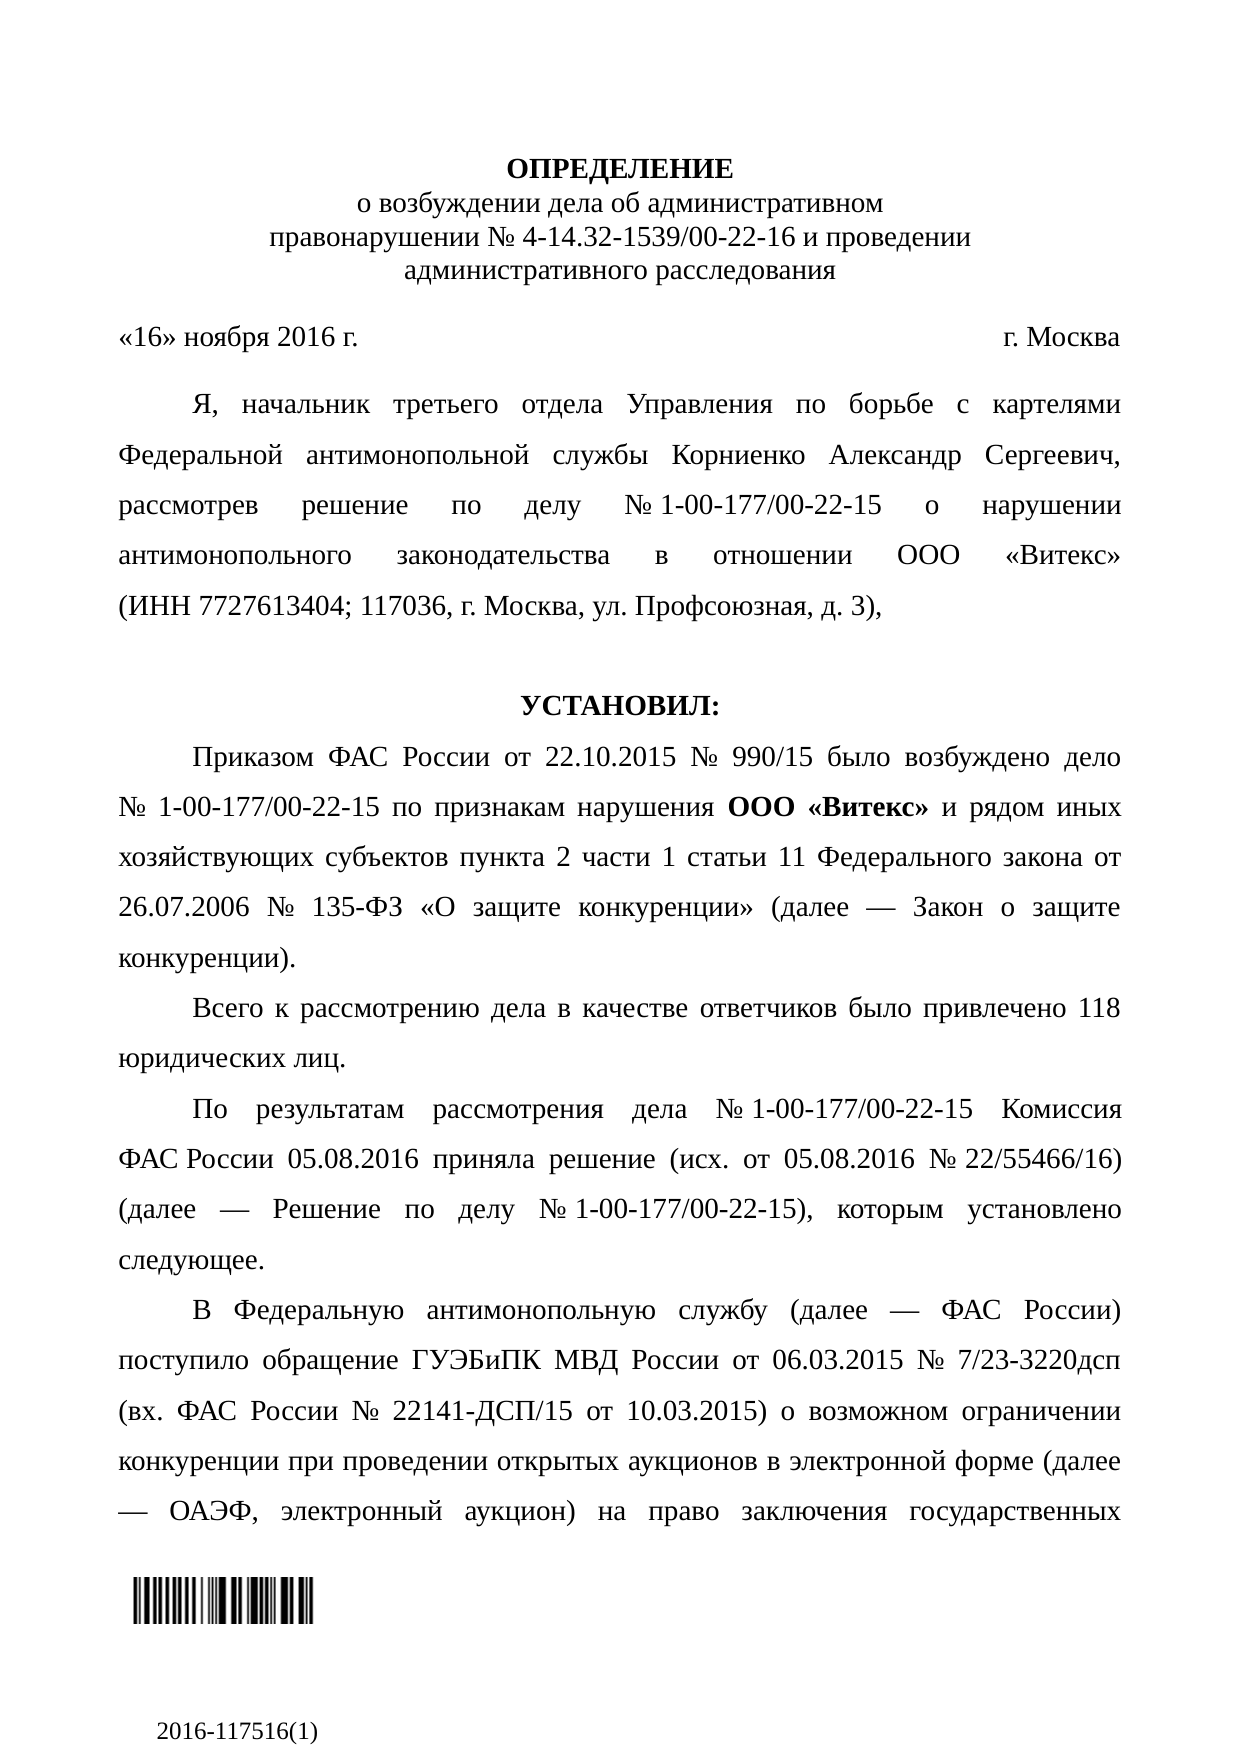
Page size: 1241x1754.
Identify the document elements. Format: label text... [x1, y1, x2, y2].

text В Федеральную антимонопольную службу (далее — ФАС России) поступило обращение ГУЭБиПК МВД России от 06.03.2015 № 7/23-3220дсп (вх. ФАС России № 22141-ДСП/15 от 10.03.2015) о возможном ограничении конкуренции при проведении открытых аукционов в электронной форме (далее — ОАЭФ, электронный аукцион) на право заключения государственных [118, 1292, 1122, 1527]
text о возбуждении дела об административном [118, 185, 1122, 219]
text Всего к рассмотрению дела в качестве ответчиков было привлечено 118 юридических лиц. [118, 990, 1122, 1074]
text «16» ноября 2016 г. г. Москва [118, 319, 1122, 353]
text ОПРЕДЕЛЕНИЕ [118, 152, 1122, 185]
text По результатам рассмотрения дела № 1-00-177/00-22-15 Комиссия ФАС России 05.08.2016 приняла решение (исх. от 05.08.2016 № 22/55466/16) (далее — Решение по делу № 1-00-177/00-22-15), которым установлено следующее. [118, 1091, 1122, 1275]
text УСТАНОВИЛ: [118, 688, 1122, 722]
text административного расследования [118, 252, 1122, 286]
text Я, начальник третьего отдела Управления по борьбе с картелями Федеральной антимонопольной службы Корниенко Александр Сергеевич, рассмотрев решение по делу № 1-00-177/00-22-15 о нарушении антимонопольного законодательства в отношении ООО «Витекс» (ИНН 7727613404; 117036, г. Москва, ул. Профсоюзная, д. 3), [118, 386, 1122, 621]
text Приказом ФАС России от 22.10.2015 № 990/15 было возбуждено дело № 1-00-177/00-22-15 по признакам нарушения ООО «Витекс» и рядом иных хозяйствующих субъектов пункта 2 части 1 статьи 11 Федерального закона от 26.07.2006 № 135-ФЗ «О защите конкуренции» (далее — Закон о защите конкуренции). [118, 739, 1122, 973]
text правонарушении № 4-14.32-1539/00-22-16 и проведении [118, 219, 1122, 252]
picture [118, 1577, 331, 1624]
